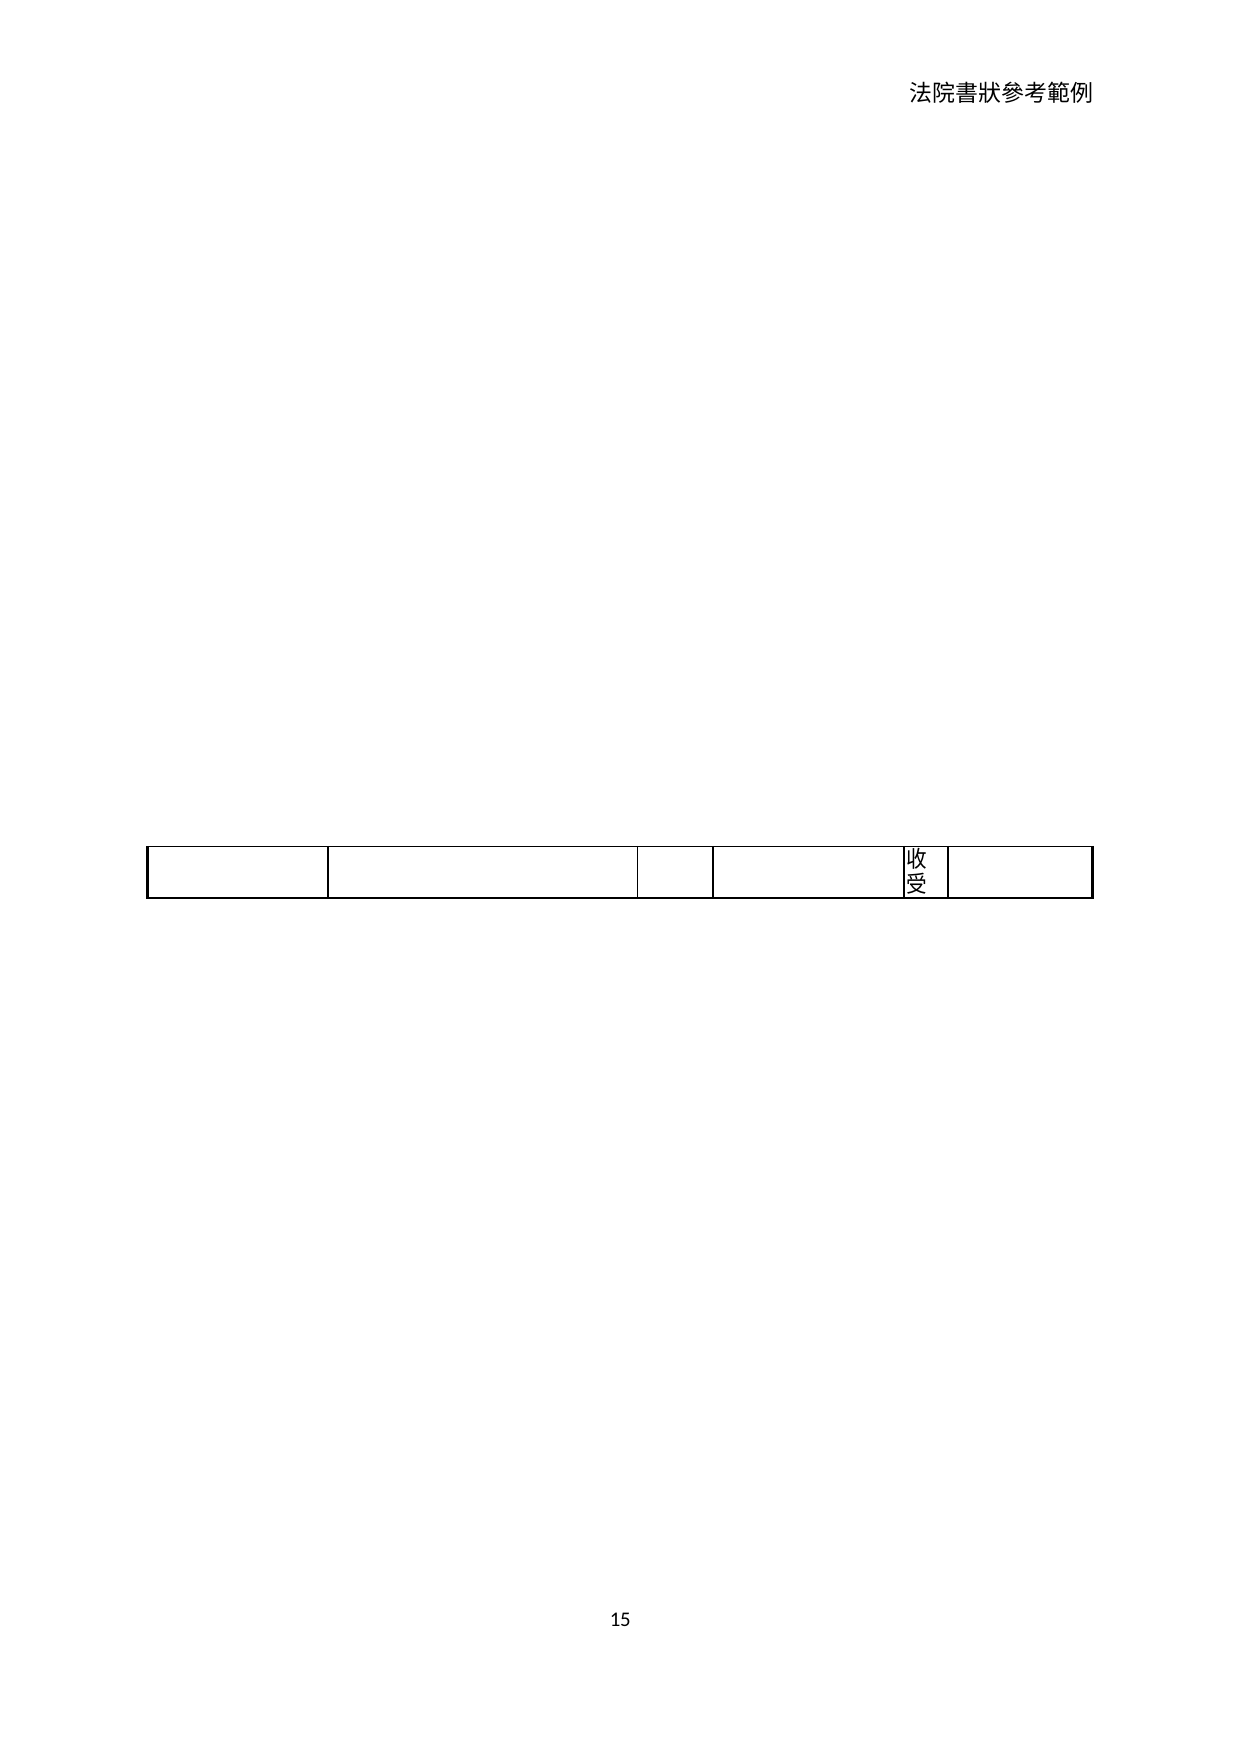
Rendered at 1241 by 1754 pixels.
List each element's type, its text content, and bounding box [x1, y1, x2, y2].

table_cell [149, 847, 327, 897]
table_cell 收受 [905, 847, 947, 897]
table_cell [714, 847, 903, 897]
table_cell [638, 847, 712, 897]
table_cell [949, 847, 1091, 897]
table_cell [329, 847, 637, 897]
